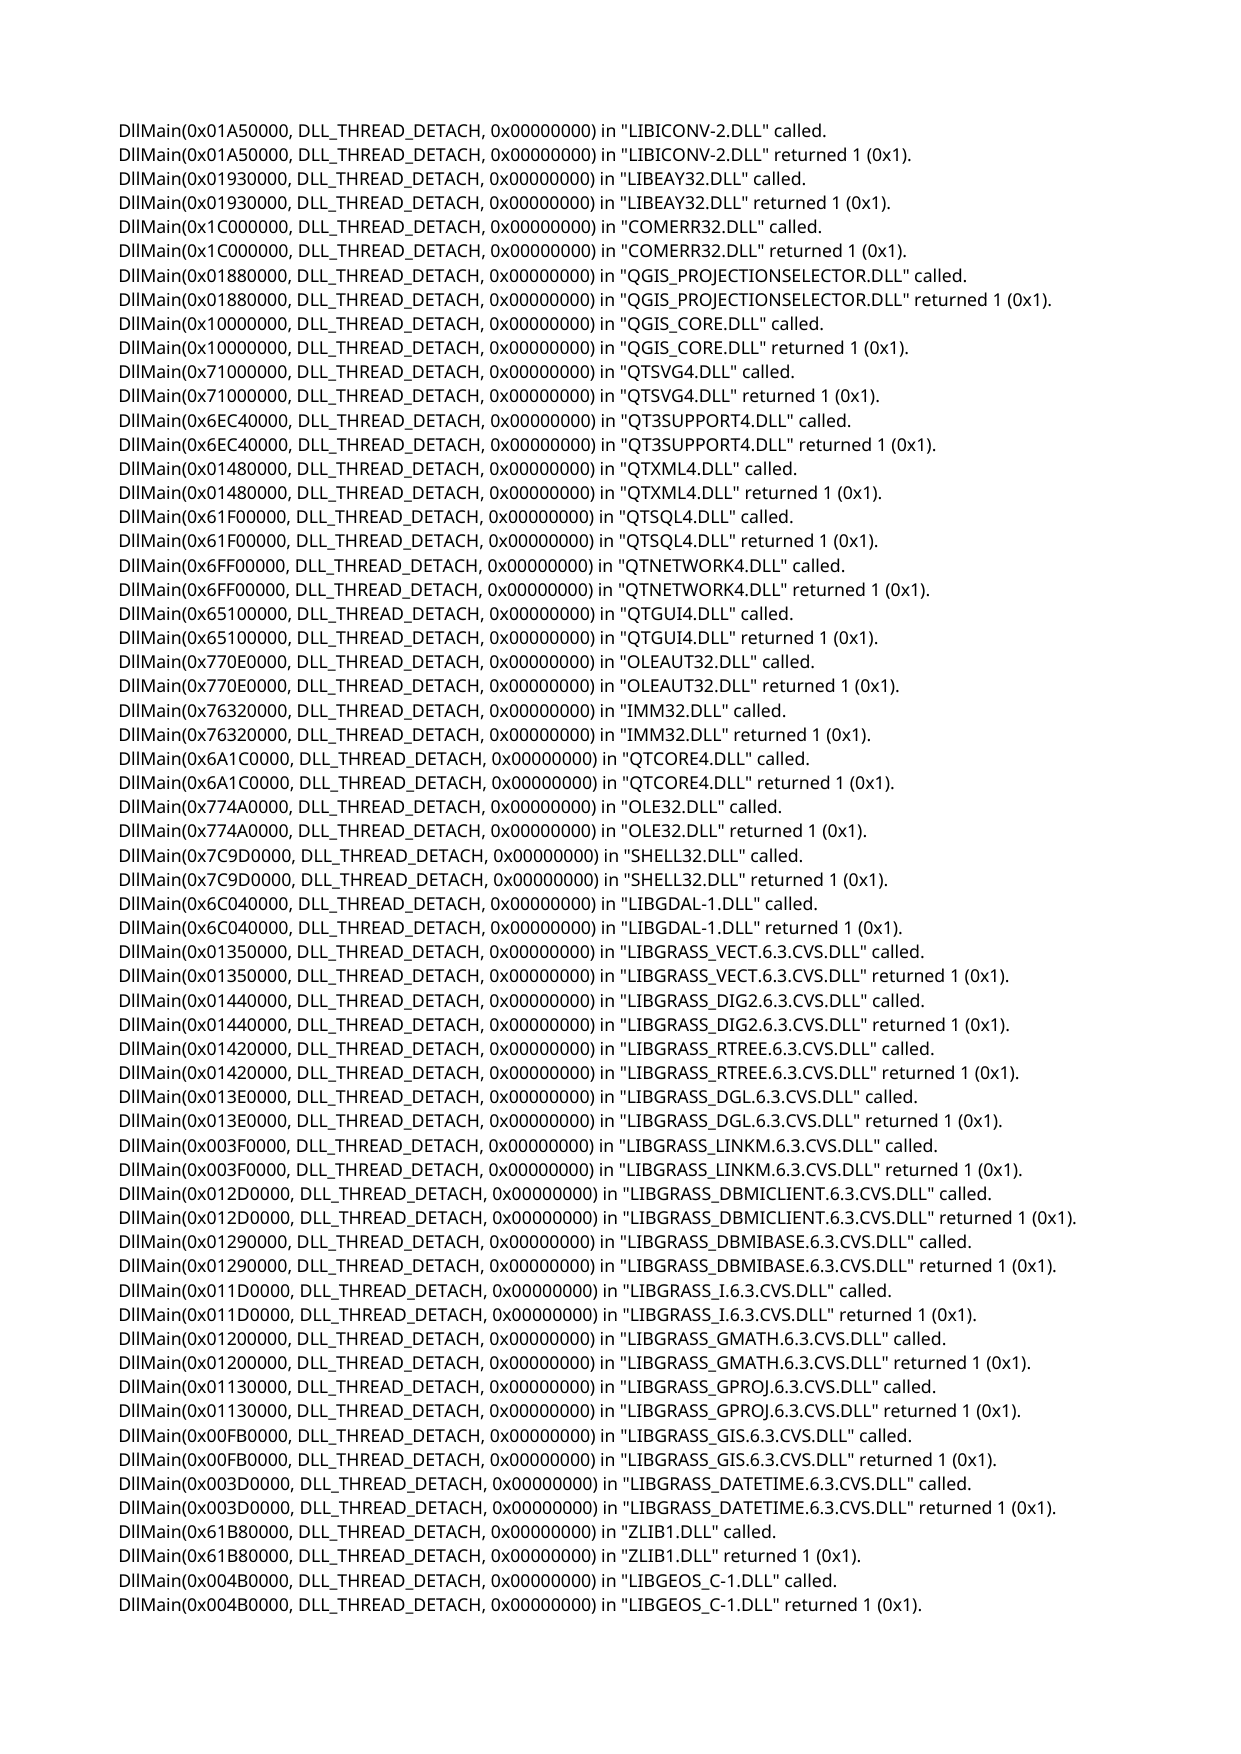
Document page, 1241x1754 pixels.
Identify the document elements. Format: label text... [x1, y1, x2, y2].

text DllMain(0x003F0000, DLL_THREAD_DETACH, 0x00000000) in "LIBGRASS_LINKM.6.3.CVS.DLL" returned 1 (0x1). [118, 1157, 1122, 1181]
text DllMain(0x1C000000, DLL_THREAD_DETACH, 0x00000000) in "COMERR32.DLL" returned 1 (0x1). [118, 239, 1122, 263]
text DllMain(0x011D0000, DLL_THREAD_DETACH, 0x00000000) in "LIBGRASS_I.6.3.CVS.DLL" returned 1 (0x1). [118, 1302, 1122, 1326]
text DllMain(0x6A1C0000, DLL_THREAD_DETACH, 0x00000000) in "QTCORE4.DLL" called. [118, 746, 1122, 771]
text DllMain(0x01880000, DLL_THREAD_DETACH, 0x00000000) in "QGIS_PROJECTIONSELECTOR.DLL" called. [118, 263, 1122, 287]
text DllMain(0x774A0000, DLL_THREAD_DETACH, 0x00000000) in "OLE32.DLL" called. [118, 795, 1122, 819]
text DllMain(0x61B80000, DLL_THREAD_DETACH, 0x00000000) in "ZLIB1.DLL" called. [118, 1520, 1122, 1544]
text DllMain(0x01480000, DLL_THREAD_DETACH, 0x00000000) in "QTXML4.DLL" called. [118, 456, 1122, 481]
text DllMain(0x01A50000, DLL_THREAD_DETACH, 0x00000000) in "LIBICONV-2.DLL" returned 1 (0x1). [118, 142, 1122, 166]
text DllMain(0x01200000, DLL_THREAD_DETACH, 0x00000000) in "LIBGRASS_GMATH.6.3.CVS.DLL" called. [118, 1326, 1122, 1351]
text DllMain(0x003D0000, DLL_THREAD_DETACH, 0x00000000) in "LIBGRASS_DATETIME.6.3.CVS.DLL" called. [118, 1471, 1122, 1496]
text DllMain(0x01930000, DLL_THREAD_DETACH, 0x00000000) in "LIBEAY32.DLL" returned 1 (0x1). [118, 191, 1122, 215]
text DllMain(0x01350000, DLL_THREAD_DETACH, 0x00000000) in "LIBGRASS_VECT.6.3.CVS.DLL" called. [118, 940, 1122, 964]
text DllMain(0x1C000000, DLL_THREAD_DETACH, 0x00000000) in "COMERR32.DLL" called. [118, 215, 1122, 239]
text DllMain(0x770E0000, DLL_THREAD_DETACH, 0x00000000) in "OLEAUT32.DLL" called. [118, 650, 1122, 674]
text DllMain(0x013E0000, DLL_THREAD_DETACH, 0x00000000) in "LIBGRASS_DGL.6.3.CVS.DLL" called. [118, 1085, 1122, 1109]
text DllMain(0x01290000, DLL_THREAD_DETACH, 0x00000000) in "LIBGRASS_DBMIBASE.6.3.CVS.DLL" returned 1 (0x1). [118, 1254, 1122, 1278]
text DllMain(0x01440000, DLL_THREAD_DETACH, 0x00000000) in "LIBGRASS_DIG2.6.3.CVS.DLL" called. [118, 988, 1122, 1012]
text DllMain(0x76320000, DLL_THREAD_DETACH, 0x00000000) in "IMM32.DLL" returned 1 (0x1). [118, 722, 1122, 746]
text DllMain(0x774A0000, DLL_THREAD_DETACH, 0x00000000) in "OLE32.DLL" returned 1 (0x1). [118, 819, 1122, 843]
text DllMain(0x6A1C0000, DLL_THREAD_DETACH, 0x00000000) in "QTCORE4.DLL" returned 1 (0x1). [118, 771, 1122, 795]
text DllMain(0x10000000, DLL_THREAD_DETACH, 0x00000000) in "QGIS_CORE.DLL" returned 1 (0x1). [118, 336, 1122, 360]
text DllMain(0x01130000, DLL_THREAD_DETACH, 0x00000000) in "LIBGRASS_GPROJ.6.3.CVS.DLL" returned 1 (0x1). [118, 1399, 1122, 1423]
text DllMain(0x01290000, DLL_THREAD_DETACH, 0x00000000) in "LIBGRASS_DBMIBASE.6.3.CVS.DLL" called. [118, 1230, 1122, 1254]
text DllMain(0x00FB0000, DLL_THREAD_DETACH, 0x00000000) in "LIBGRASS_GIS.6.3.CVS.DLL" returned 1 (0x1). [118, 1447, 1122, 1471]
text DllMain(0x6EC40000, DLL_THREAD_DETACH, 0x00000000) in "QT3SUPPORT4.DLL" returned 1 (0x1). [118, 432, 1122, 456]
text DllMain(0x004B0000, DLL_THREAD_DETACH, 0x00000000) in "LIBGEOS_C-1.DLL" called. [118, 1568, 1122, 1592]
text DllMain(0x01480000, DLL_THREAD_DETACH, 0x00000000) in "QTXML4.DLL" returned 1 (0x1). [118, 481, 1122, 505]
text DllMain(0x01200000, DLL_THREAD_DETACH, 0x00000000) in "LIBGRASS_GMATH.6.3.CVS.DLL" returned 1 (0x1). [118, 1351, 1122, 1375]
text DllMain(0x012D0000, DLL_THREAD_DETACH, 0x00000000) in "LIBGRASS_DBMICLIENT.6.3.CVS.DLL" called. [118, 1181, 1122, 1206]
text DllMain(0x6FF00000, DLL_THREAD_DETACH, 0x00000000) in "QTNETWORK4.DLL" called. [118, 553, 1122, 577]
text DllMain(0x01930000, DLL_THREAD_DETACH, 0x00000000) in "LIBEAY32.DLL" called. [118, 166, 1122, 191]
text DllMain(0x76320000, DLL_THREAD_DETACH, 0x00000000) in "IMM32.DLL" called. [118, 698, 1122, 722]
text DllMain(0x71000000, DLL_THREAD_DETACH, 0x00000000) in "QTSVG4.DLL" returned 1 (0x1). [118, 384, 1122, 408]
text DllMain(0x65100000, DLL_THREAD_DETACH, 0x00000000) in "QTGUI4.DLL" returned 1 (0x1). [118, 626, 1122, 650]
text DllMain(0x003D0000, DLL_THREAD_DETACH, 0x00000000) in "LIBGRASS_DATETIME.6.3.CVS.DLL" returned 1 (0x1). [118, 1496, 1122, 1520]
text DllMain(0x012D0000, DLL_THREAD_DETACH, 0x00000000) in "LIBGRASS_DBMICLIENT.6.3.CVS.DLL" returned 1 (0x1). [118, 1206, 1122, 1230]
text DllMain(0x01880000, DLL_THREAD_DETACH, 0x00000000) in "QGIS_PROJECTIONSELECTOR.DLL" returned 1 (0x1). [118, 287, 1122, 311]
text DllMain(0x71000000, DLL_THREAD_DETACH, 0x00000000) in "QTSVG4.DLL" called. [118, 360, 1122, 384]
text DllMain(0x004B0000, DLL_THREAD_DETACH, 0x00000000) in "LIBGEOS_C-1.DLL" returned 1 (0x1). [118, 1592, 1122, 1616]
text DllMain(0x00FB0000, DLL_THREAD_DETACH, 0x00000000) in "LIBGRASS_GIS.6.3.CVS.DLL" called. [118, 1423, 1122, 1447]
text DllMain(0x770E0000, DLL_THREAD_DETACH, 0x00000000) in "OLEAUT32.DLL" returned 1 (0x1). [118, 674, 1122, 698]
text DllMain(0x61F00000, DLL_THREAD_DETACH, 0x00000000) in "QTSQL4.DLL" returned 1 (0x1). [118, 529, 1122, 553]
text DllMain(0x6FF00000, DLL_THREAD_DETACH, 0x00000000) in "QTNETWORK4.DLL" returned 1 (0x1). [118, 577, 1122, 601]
text DllMain(0x011D0000, DLL_THREAD_DETACH, 0x00000000) in "LIBGRASS_I.6.3.CVS.DLL" called. [118, 1278, 1122, 1302]
text DllMain(0x6C040000, DLL_THREAD_DETACH, 0x00000000) in "LIBGDAL-1.DLL" returned 1 (0x1). [118, 916, 1122, 940]
text DllMain(0x6C040000, DLL_THREAD_DETACH, 0x00000000) in "LIBGDAL-1.DLL" called. [118, 891, 1122, 916]
text DllMain(0x01350000, DLL_THREAD_DETACH, 0x00000000) in "LIBGRASS_VECT.6.3.CVS.DLL" returned 1 (0x1). [118, 964, 1122, 988]
text DllMain(0x01420000, DLL_THREAD_DETACH, 0x00000000) in "LIBGRASS_RTREE.6.3.CVS.DLL" returned 1 (0x1). [118, 1061, 1122, 1085]
text DllMain(0x65100000, DLL_THREAD_DETACH, 0x00000000) in "QTGUI4.DLL" called. [118, 601, 1122, 626]
text DllMain(0x01420000, DLL_THREAD_DETACH, 0x00000000) in "LIBGRASS_RTREE.6.3.CVS.DLL" called. [118, 1036, 1122, 1061]
text DllMain(0x6EC40000, DLL_THREAD_DETACH, 0x00000000) in "QT3SUPPORT4.DLL" called. [118, 408, 1122, 432]
text DllMain(0x10000000, DLL_THREAD_DETACH, 0x00000000) in "QGIS_CORE.DLL" called. [118, 311, 1122, 336]
text DllMain(0x61B80000, DLL_THREAD_DETACH, 0x00000000) in "ZLIB1.DLL" returned 1 (0x1). [118, 1544, 1122, 1568]
text DllMain(0x003F0000, DLL_THREAD_DETACH, 0x00000000) in "LIBGRASS_LINKM.6.3.CVS.DLL" called. [118, 1133, 1122, 1157]
text DllMain(0x61F00000, DLL_THREAD_DETACH, 0x00000000) in "QTSQL4.DLL" called. [118, 505, 1122, 529]
text DllMain(0x7C9D0000, DLL_THREAD_DETACH, 0x00000000) in "SHELL32.DLL" returned 1 (0x1). [118, 867, 1122, 891]
text DllMain(0x01440000, DLL_THREAD_DETACH, 0x00000000) in "LIBGRASS_DIG2.6.3.CVS.DLL" returned 1 (0x1). [118, 1012, 1122, 1036]
text DllMain(0x013E0000, DLL_THREAD_DETACH, 0x00000000) in "LIBGRASS_DGL.6.3.CVS.DLL" returned 1 (0x1). [118, 1109, 1122, 1133]
text DllMain(0x01A50000, DLL_THREAD_DETACH, 0x00000000) in "LIBICONV-2.DLL" called. [118, 118, 1122, 142]
text DllMain(0x7C9D0000, DLL_THREAD_DETACH, 0x00000000) in "SHELL32.DLL" called. [118, 843, 1122, 867]
text DllMain(0x01130000, DLL_THREAD_DETACH, 0x00000000) in "LIBGRASS_GPROJ.6.3.CVS.DLL" called. [118, 1375, 1122, 1399]
